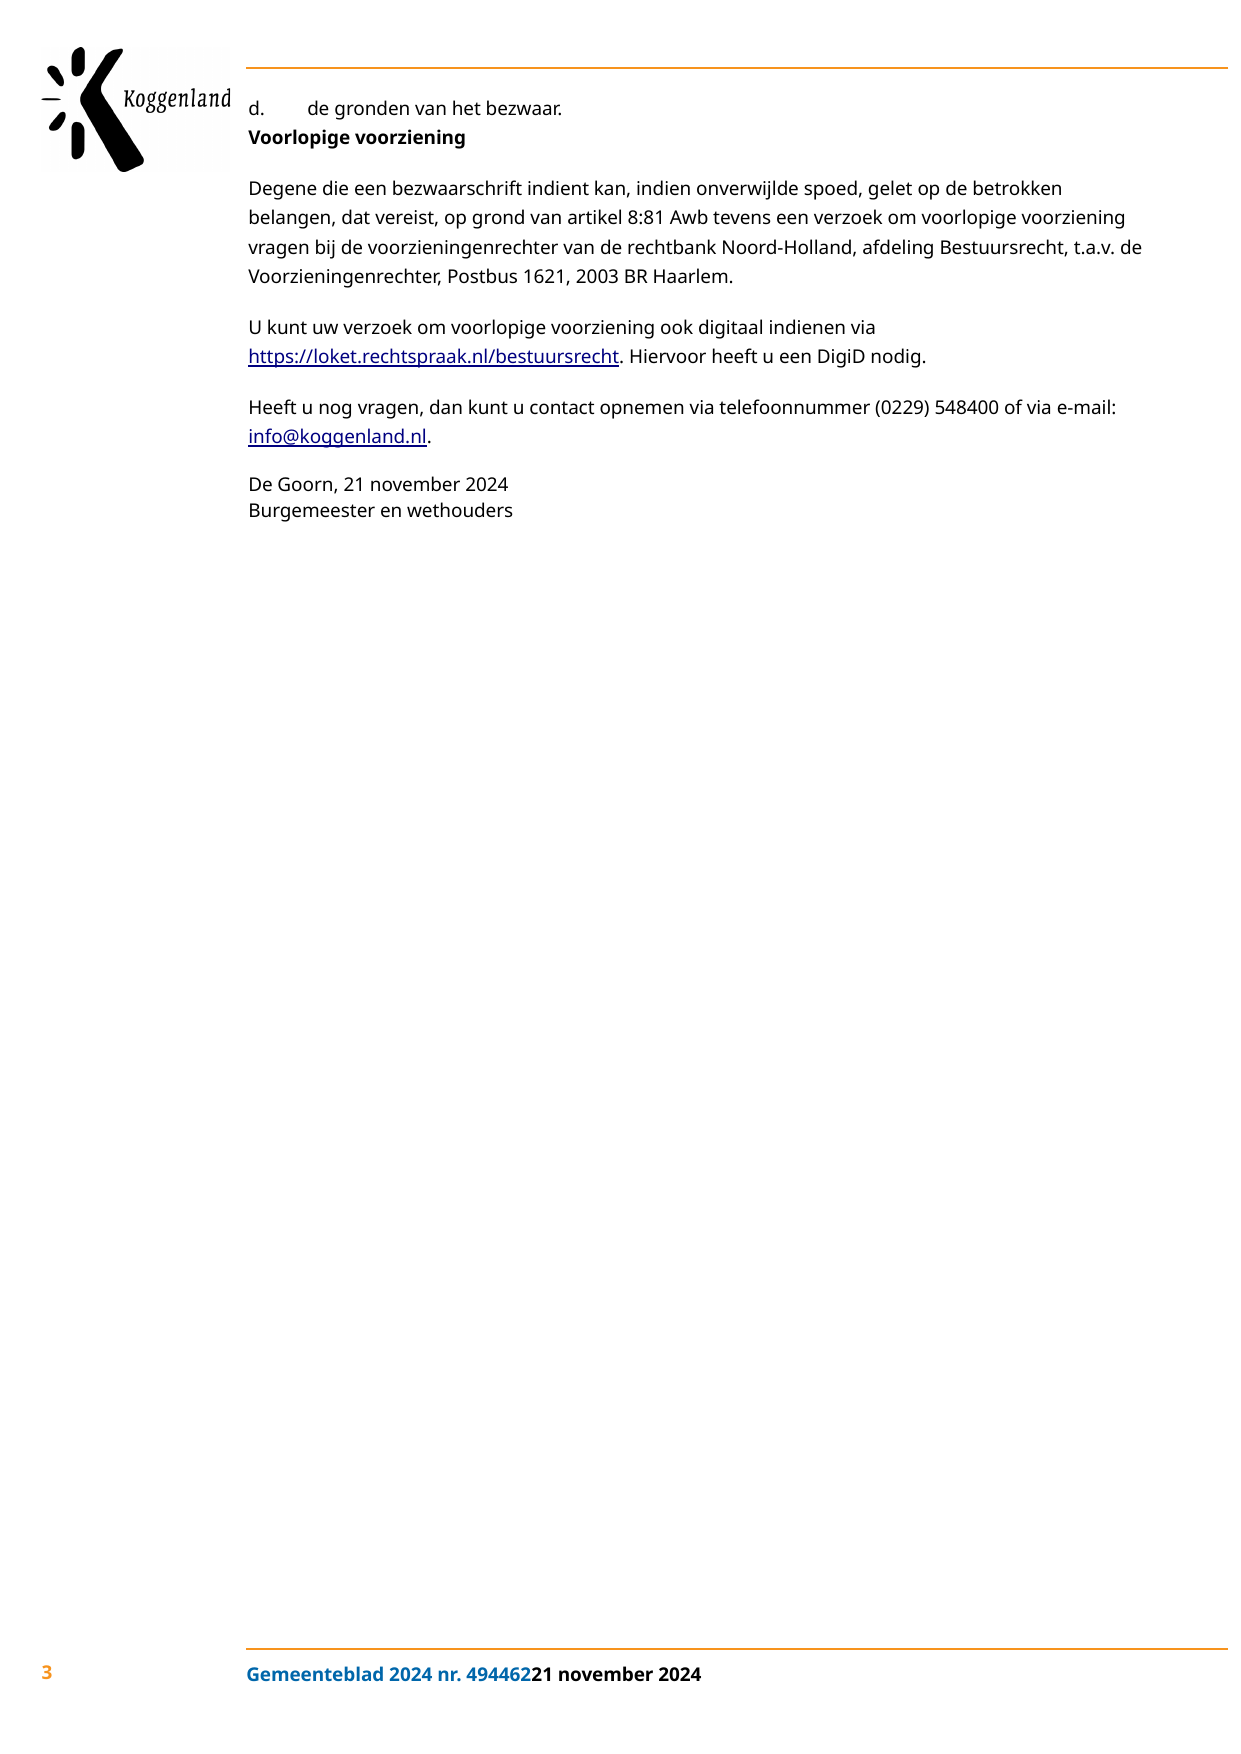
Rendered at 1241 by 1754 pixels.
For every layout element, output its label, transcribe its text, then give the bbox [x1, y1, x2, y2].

text U kunt uw verzoek om voorlopige voorziening ook digitaal indienen via https://loket.rechtspraak.nl/bestuursrecht. Hiervoor heeft u een DigiD nodig. [248, 314, 1152, 369]
picture [41, 47, 231, 172]
list de gronden van het bezwaar. [248, 95, 1152, 121]
text Heeft u nog vragen, dan kunt u contact opnemen via telefoonnummer (0229) 548400 of via e-mail: info@koggenland.nl. [248, 394, 1152, 449]
text Burgemeester en wethouders [248, 497, 1152, 523]
text De Goorn, 21 november 2024 [248, 471, 1152, 497]
text Degene die een bezwaarschrift indient kan, indien onverwijlde spoed, gelet op de betrokken belangen, dat vereist, op grond van artikel 8:81 Awb tevens een verzoek om voorlopige voorziening vragen bij de voorzieningenrechter van de rechtbank Noord-Holland, afdeling Bestuursrecht, t.a.v. de Voorzieningenrechter, Postbus 1621, 2003 BR Haarlem. [248, 175, 1152, 289]
text Voorlopige voorziening [248, 124, 1152, 150]
